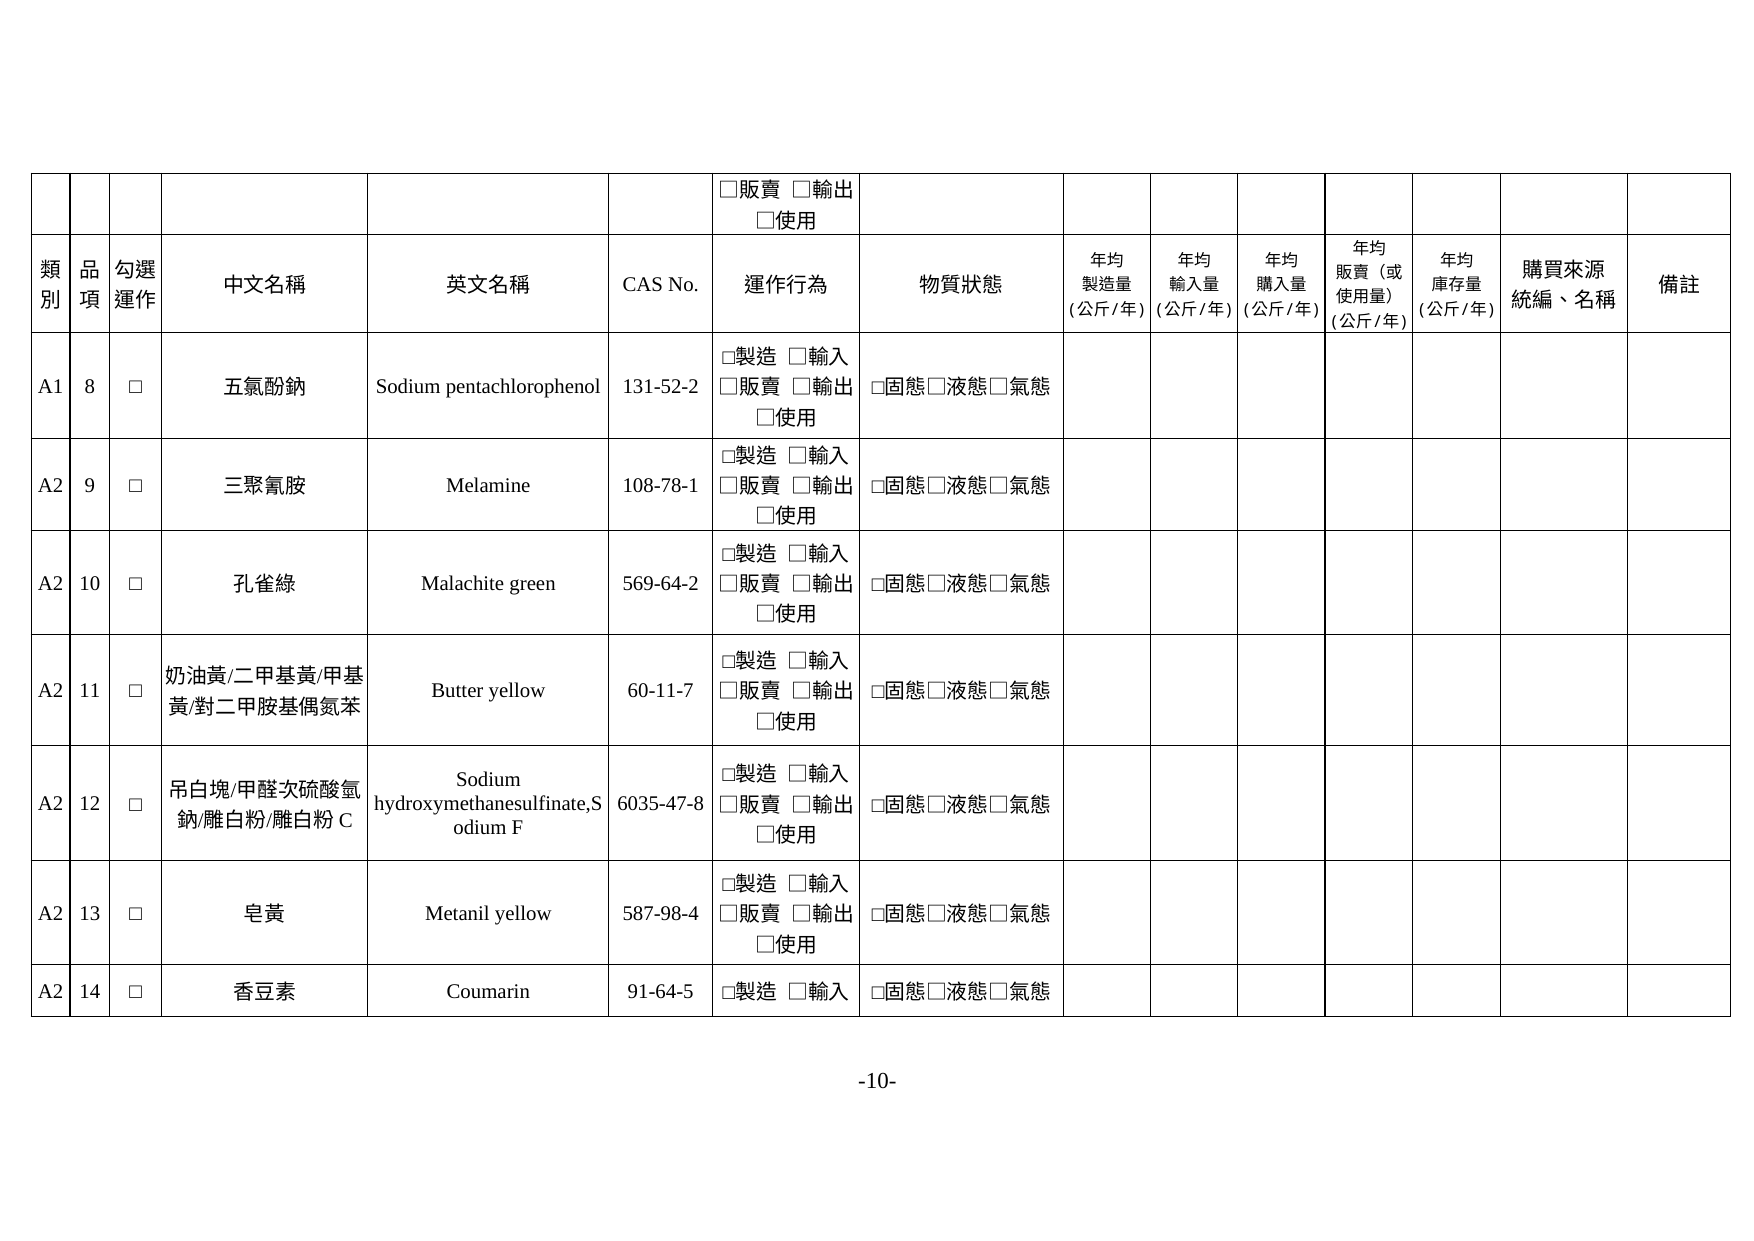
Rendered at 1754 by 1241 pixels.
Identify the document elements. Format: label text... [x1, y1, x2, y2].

table_cell □固態□液態□氣態 [860, 861, 1063, 964]
table_cell Malachite green [368, 531, 608, 634]
table_cell [1413, 531, 1500, 634]
table_cell □ [110, 439, 161, 530]
table_cell □固態□液態□氣態 [860, 746, 1063, 860]
table_cell [1238, 965, 1324, 1016]
table_cell A1 [32, 333, 69, 438]
table_cell □固態□液態□氣態 [860, 635, 1063, 745]
table_cell [1501, 746, 1627, 860]
table_cell 孔雀綠 [162, 531, 367, 634]
table_cell [1501, 965, 1627, 1016]
table_cell [1413, 333, 1500, 438]
table_cell 60-11-7 [609, 635, 712, 745]
table_cell 10 [71, 531, 109, 634]
table_cell 購買來源 統編、名稱 [1501, 235, 1627, 332]
table_cell 香豆素 [162, 965, 367, 1016]
table_cell [860, 174, 1063, 234]
table_cell [1501, 333, 1627, 438]
table_cell [1326, 174, 1412, 234]
table_cell □製造 □輸入 □販賣 □輸出 □使用 [713, 531, 859, 634]
table_cell [1238, 174, 1324, 234]
table_cell □固態□液態□氣態 [860, 439, 1063, 530]
table_cell A2 [32, 635, 69, 745]
table_cell 年均 販賣（或使用量） (公斤/年) [1326, 235, 1412, 332]
table_cell Melamine [368, 439, 608, 530]
table_cell 13 [71, 861, 109, 964]
table_cell [1064, 333, 1150, 438]
table_cell 五氯酚鈉 [162, 333, 367, 438]
table_cell [1326, 439, 1412, 530]
table_cell □ [110, 965, 161, 1016]
table_cell [1413, 746, 1500, 860]
table_cell [1413, 635, 1500, 745]
table_cell 8 [71, 333, 109, 438]
table_cell [1628, 174, 1730, 234]
table_cell 年均 購入量 (公斤/年) [1238, 235, 1324, 332]
table_cell [368, 174, 608, 234]
table_cell 569-64-2 [609, 531, 712, 634]
table_cell □製造 □輸入 □販賣 □輸出 □使用 [713, 439, 859, 530]
table_cell □ [110, 531, 161, 634]
table_cell [609, 174, 712, 234]
table_cell [1151, 439, 1237, 530]
table_cell [1151, 965, 1237, 1016]
table_cell [110, 174, 161, 234]
table_cell [1326, 531, 1412, 634]
table_cell [1628, 965, 1730, 1016]
table_cell [1064, 531, 1150, 634]
table_cell A2 [32, 746, 69, 860]
table_cell [1064, 635, 1150, 745]
table_cell [1151, 174, 1237, 234]
table_cell [1151, 635, 1237, 745]
table_cell [1326, 333, 1412, 438]
table_cell □製造 □輸入 □販賣 □輸出 □使用 [713, 861, 859, 964]
table_cell [1064, 746, 1150, 860]
table_cell 類別 [32, 235, 69, 332]
table_cell 物質狀態 [860, 235, 1063, 332]
table_cell [32, 174, 69, 234]
table_cell □ [110, 333, 161, 438]
table_cell 587-98-4 [609, 861, 712, 964]
table_cell [1413, 861, 1500, 964]
table_cell □固態□液態□氣態 [860, 333, 1063, 438]
table_cell □製造 □輸入 □販賣 □輸出 □使用 [713, 746, 859, 860]
table_cell Butter yellow [368, 635, 608, 745]
table_cell □ [110, 861, 161, 964]
table_cell [1413, 174, 1500, 234]
table_cell 奶油黃/二甲基黃/甲基黃/對二甲胺基偶氮苯 [162, 635, 367, 745]
table_cell Sodium hydroxymethanesulfinate,Sodium F [368, 746, 608, 860]
table_cell [1151, 861, 1237, 964]
table_cell [1326, 746, 1412, 860]
table_cell 131-52-2 [609, 333, 712, 438]
table_cell 年均 輸入量 (公斤/年) [1151, 235, 1237, 332]
table_cell [1628, 635, 1730, 745]
table_cell 勾選運作 [110, 235, 161, 332]
table_cell 備註 [1628, 235, 1730, 332]
table_cell [1501, 861, 1627, 964]
table_cell [1501, 531, 1627, 634]
table_cell [1628, 861, 1730, 964]
table_cell 9 [71, 439, 109, 530]
table_cell 108-78-1 [609, 439, 712, 530]
table_cell 品項 [71, 235, 109, 332]
table_cell [1501, 635, 1627, 745]
table_cell □製造 □輸入 □販賣 □輸出 □使用 [713, 635, 859, 745]
table_cell 英文名稱 [368, 235, 608, 332]
table_cell 運作行為 [713, 235, 859, 332]
table_cell [1238, 861, 1324, 964]
table_cell [1413, 439, 1500, 530]
table_cell 年均 製造量 (公斤/年) [1064, 235, 1150, 332]
table_cell □固態□液態□氣態 [860, 965, 1063, 1016]
table_cell A2 [32, 861, 69, 964]
table_cell [1238, 635, 1324, 745]
table_cell 6035-47-8 [609, 746, 712, 860]
table_cell □製造 □輸入 □販賣 □輸出 □使用 [713, 333, 859, 438]
table_cell 年均 庫存量 (公斤/年) [1413, 235, 1500, 332]
table_cell [1413, 965, 1500, 1016]
table_cell [1151, 746, 1237, 860]
table_cell [1501, 439, 1627, 530]
table_cell [1064, 439, 1150, 530]
table_cell [1628, 746, 1730, 860]
table_cell Sodium pentachlorophenol [368, 333, 608, 438]
table_cell □製造 □輸入 [713, 965, 859, 1016]
table_cell 12 [71, 746, 109, 860]
table_cell [1151, 531, 1237, 634]
table_cell 吊白塊/甲醛次硫酸氫鈉/雕白粉/雕白粉C [162, 746, 367, 860]
table_cell [1326, 635, 1412, 745]
table_cell 11 [71, 635, 109, 745]
table_cell [1628, 531, 1730, 634]
table_cell 91-64-5 [609, 965, 712, 1016]
table_cell [1064, 174, 1150, 234]
table_cell [1501, 174, 1627, 234]
table_cell A2 [32, 439, 69, 530]
table_cell 三聚氰胺 [162, 439, 367, 530]
table_cell 14 [71, 965, 109, 1016]
table_cell [1238, 531, 1324, 634]
table_cell □ [110, 746, 161, 860]
table_cell □ [110, 635, 161, 745]
table_cell [162, 174, 367, 234]
table_cell [1064, 965, 1150, 1016]
table_cell CAS No. [609, 235, 712, 332]
table_cell A2 [32, 965, 69, 1016]
table_cell Coumarin [368, 965, 608, 1016]
table_cell 皂黃 [162, 861, 367, 964]
table_cell [1238, 333, 1324, 438]
table_cell □固態□液態□氣態 [860, 531, 1063, 634]
table_cell [1326, 965, 1412, 1016]
table_cell □販賣 □輸出 □使用 [713, 174, 859, 234]
table_cell [1628, 439, 1730, 530]
table_cell Metanil yellow [368, 861, 608, 964]
table_cell [1628, 333, 1730, 438]
table_cell [1238, 439, 1324, 530]
table_cell [71, 174, 109, 234]
table_cell 中文名稱 [162, 235, 367, 332]
table_cell [1238, 746, 1324, 860]
table_cell [1151, 333, 1237, 438]
table_cell [1064, 861, 1150, 964]
table_cell A2 [32, 531, 69, 634]
table_cell [1326, 861, 1412, 964]
